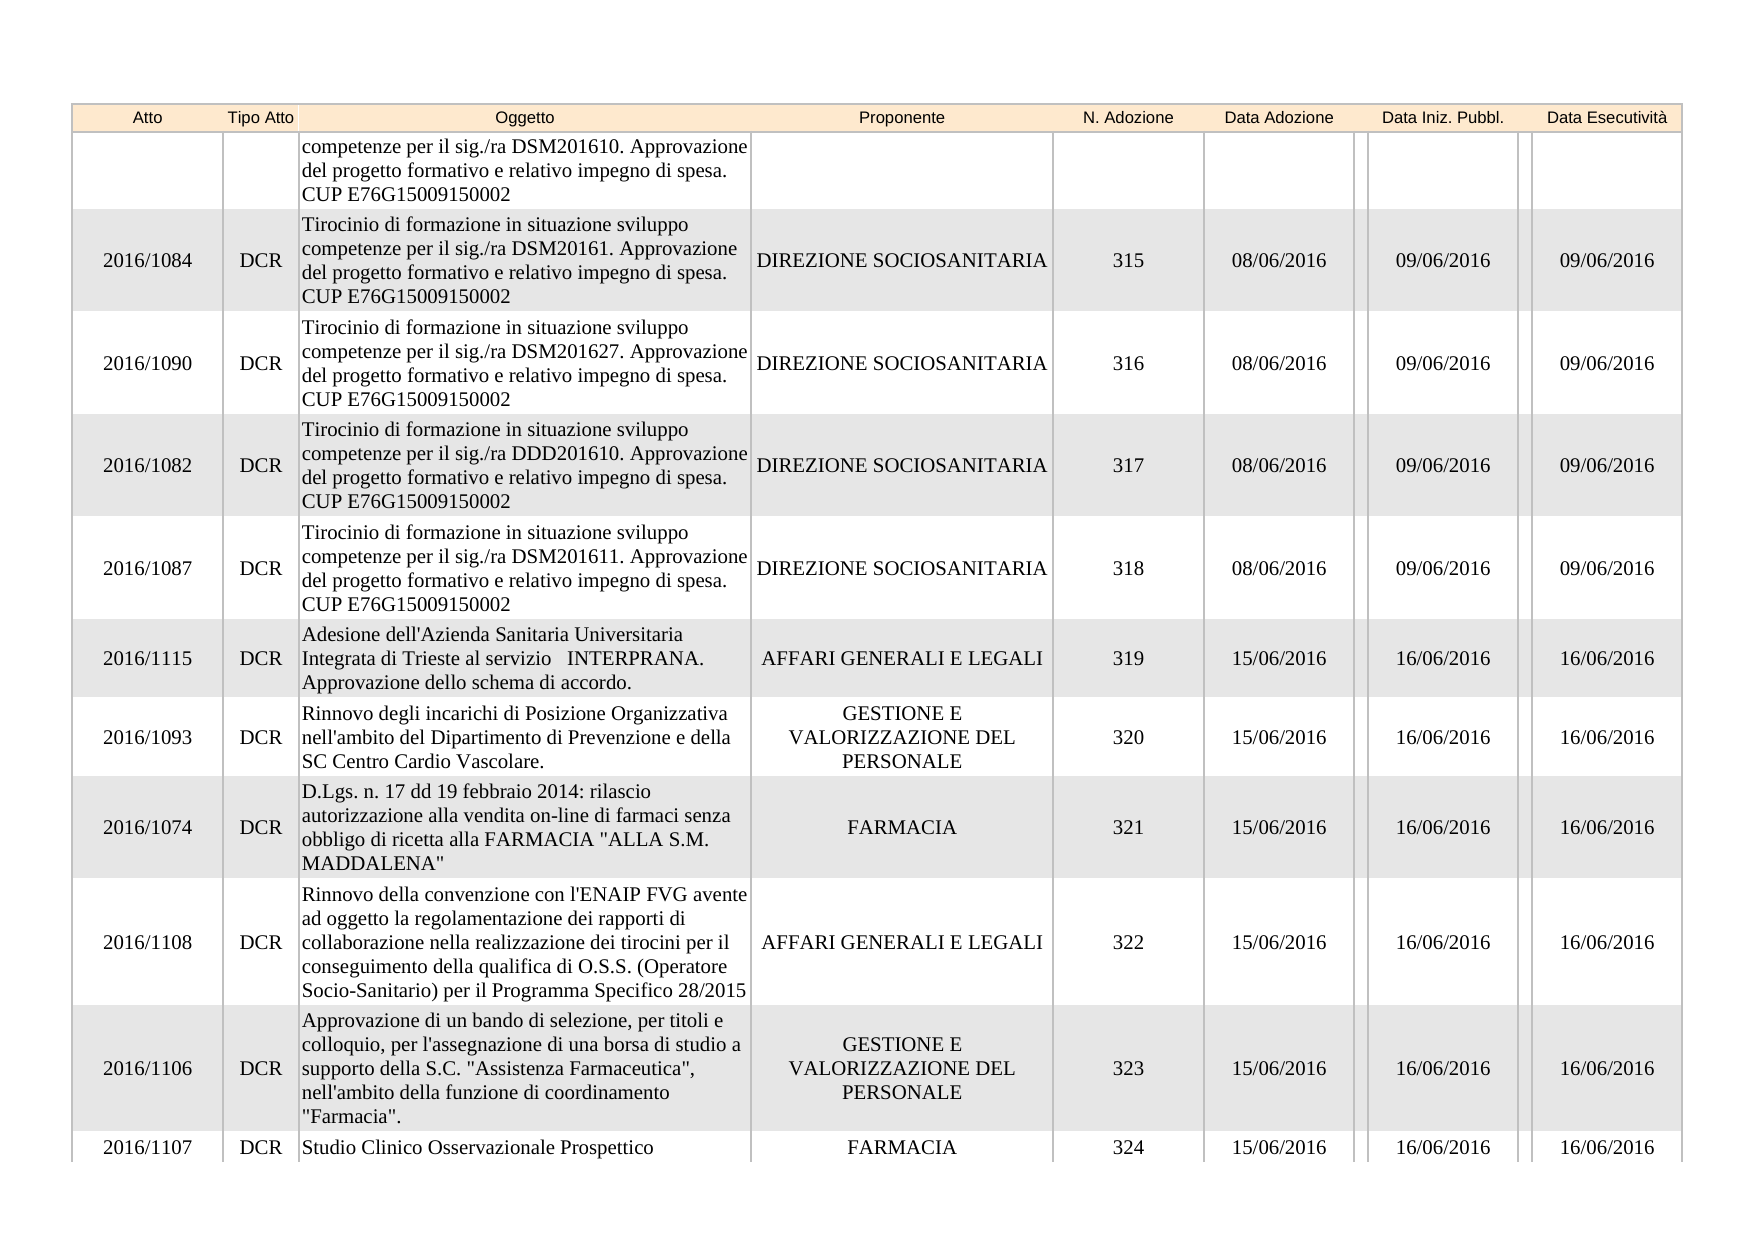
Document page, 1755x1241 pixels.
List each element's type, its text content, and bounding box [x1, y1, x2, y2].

table_cell DIREZIONE SOCIOSANITARIA [752, 516, 1052, 619]
table_cell 08/06/2016 [1205, 311, 1353, 414]
table_cell 08/06/2016 [1205, 516, 1353, 619]
table_cell 15/06/2016 [1205, 878, 1353, 1005]
table_cell 09/06/2016 [1533, 516, 1681, 619]
table_cell Approvazione di un bando di selezione, per titoli e colloquio, per l'assegnazione di una borsa di studio a supporto della S.C. "Assistenza Farmaceutica", nell'ambito della funzione di coordinamento "Farmacia". [300, 1005, 750, 1131]
table_cell [1519, 878, 1531, 1005]
table_cell AFFARI GENERALI E LEGALI [752, 619, 1052, 697]
table_cell 08/06/2016 [1205, 414, 1353, 516]
table_cell 09/06/2016 [1369, 209, 1517, 311]
table_cell 08/06/2016 [1205, 209, 1353, 311]
table_cell 15/06/2016 [1205, 698, 1353, 776]
table_cell 16/06/2016 [1533, 878, 1681, 1005]
table_cell DCR [224, 698, 298, 776]
table_cell GESTIONE E VALORIZZAZIONE DEL PERSONALE [752, 1005, 1052, 1131]
table_cell 2016/1082 [73, 414, 222, 516]
table_cell [1355, 1131, 1367, 1162]
table_header Proponente [751, 105, 1053, 131]
table_cell 2016/1108 [73, 878, 222, 1005]
table_cell D.Lgs. n. 17 dd 19 febbraio 2014: rilascio autorizzazione alla vendita on-line di farmaci senza obbligo di ricetta alla FARMACIA "ALLA S.M. MADDALENA" [300, 776, 750, 878]
table_cell Tirocinio di formazione in situazione sviluppo competenze per il sig./ra DSM20161. Approvazione del progetto formativo e relativo impegno di spesa. CUP E76G15009150002 [300, 209, 750, 311]
table_cell 16/06/2016 [1533, 698, 1681, 776]
table_cell 2016/1090 [73, 311, 222, 414]
table_cell 2016/1074 [73, 776, 222, 878]
table_cell [1519, 619, 1531, 697]
table_cell 321 [1054, 776, 1203, 878]
table_cell Rinnovo della convenzione con l'ENAIP FVG avente ad oggetto la regolamentazione dei rapporti di collaborazione nella realizzazione dei tirocini per il conseguimento della qualifica di O.S.S. (Operatore Socio-Sanitario) per il Programma Specifico 28/2015 [300, 878, 750, 1005]
table_cell FARMACIA [752, 1131, 1052, 1162]
table_cell 16/06/2016 [1533, 619, 1681, 697]
table_header [1354, 105, 1368, 131]
table_cell [1519, 698, 1531, 776]
table_cell 319 [1054, 619, 1203, 697]
table_cell Adesione dell'Azienda Sanitaria Universitaria Integrata di Trieste al servizio INTERPRANA. Approvazione dello schema di accordo. [300, 619, 750, 697]
table_header Tipo Atto [223, 105, 298, 131]
table_cell [1519, 776, 1531, 878]
table_header [1518, 105, 1532, 131]
table_cell 2016/1106 [73, 1005, 222, 1131]
table_cell 2016/1107 [73, 1131, 222, 1162]
table_cell [1355, 878, 1367, 1005]
table_cell GESTIONE E VALORIZZAZIONE DEL PERSONALE [752, 698, 1052, 776]
table_cell 16/06/2016 [1533, 1005, 1681, 1131]
table_cell 315 [1054, 209, 1203, 311]
table_cell AFFARI GENERALI E LEGALI [752, 878, 1052, 1005]
table_cell 2016/1093 [73, 698, 222, 776]
table_cell [1355, 516, 1367, 619]
table_cell 09/06/2016 [1533, 414, 1681, 516]
table_cell 09/06/2016 [1369, 516, 1517, 619]
table_cell DCR [224, 776, 298, 878]
table_cell [1355, 133, 1367, 209]
table_cell [1519, 311, 1531, 414]
table_cell 324 [1054, 1131, 1203, 1162]
table_cell 316 [1054, 311, 1203, 414]
table_cell [1054, 133, 1203, 209]
table_cell 323 [1054, 1005, 1203, 1131]
table_cell DIREZIONE SOCIOSANITARIA [752, 209, 1052, 311]
table_cell Tirocinio di formazione in situazione sviluppo competenze per il sig./ra DDD201610. Approvazione del progetto formativo e relativo impegno di spesa. CUP E76G15009150002 [300, 414, 750, 516]
table_cell [1355, 209, 1367, 311]
table_cell 2016/1084 [73, 209, 222, 311]
table_cell [1355, 414, 1367, 516]
table_cell DIREZIONE SOCIOSANITARIA [752, 311, 1052, 414]
table_cell 16/06/2016 [1533, 776, 1681, 878]
table_cell [1519, 209, 1531, 311]
table_cell DCR [224, 619, 298, 697]
table_cell [1355, 619, 1367, 697]
table_cell Studio Clinico Osservazionale Prospettico [300, 1131, 750, 1162]
table_cell 318 [1054, 516, 1203, 619]
table_cell [1519, 133, 1531, 209]
table_cell [1519, 1005, 1531, 1131]
table_cell DCR [224, 1131, 298, 1162]
table_cell 15/06/2016 [1205, 619, 1353, 697]
table_cell 16/06/2016 [1369, 698, 1517, 776]
table_cell 09/06/2016 [1533, 209, 1681, 311]
table_cell 15/06/2016 [1205, 776, 1353, 878]
table_cell 09/06/2016 [1369, 414, 1517, 516]
table_cell DCR [224, 209, 298, 311]
table_cell 16/06/2016 [1369, 1005, 1517, 1131]
table_cell DCR [224, 311, 298, 414]
table_cell 15/06/2016 [1205, 1131, 1353, 1162]
table_cell FARMACIA [752, 776, 1052, 878]
table_cell 09/06/2016 [1533, 311, 1681, 414]
table_cell [1369, 133, 1517, 209]
table_cell DCR [224, 414, 298, 516]
table_cell 322 [1054, 878, 1203, 1005]
table_cell competenze per il sig./ra DSM201610. Approvazione del progetto formativo e relativo impegno di spesa. CUP E76G15009150002 [300, 133, 750, 209]
table_cell 09/06/2016 [1369, 311, 1517, 414]
table_cell DCR [224, 1005, 298, 1131]
table_cell [73, 133, 222, 209]
table_cell [752, 133, 1052, 209]
table_cell 2016/1115 [73, 619, 222, 697]
table_cell 15/06/2016 [1205, 1005, 1353, 1131]
table_cell 320 [1054, 698, 1203, 776]
table_header Oggetto [299, 105, 751, 131]
table_header Data Esecutività [1532, 105, 1681, 131]
table_cell DCR [224, 516, 298, 619]
table_cell [1519, 414, 1531, 516]
table_header N. Adozione [1053, 105, 1204, 131]
table_cell 2016/1087 [73, 516, 222, 619]
table_cell [224, 133, 298, 209]
table_cell 16/06/2016 [1369, 619, 1517, 697]
table_cell [1355, 311, 1367, 414]
table_cell [1533, 133, 1681, 209]
table_cell [1355, 698, 1367, 776]
table_cell [1355, 776, 1367, 878]
table_cell DCR [224, 878, 298, 1005]
table_cell [1205, 133, 1353, 209]
table_cell [1519, 516, 1531, 619]
table_header Data Adozione [1204, 105, 1354, 131]
table_cell Tirocinio di formazione in situazione sviluppo competenze per il sig./ra DSM201611. Approvazione del progetto formativo e relativo impegno di spesa. CUP E76G15009150002 [300, 516, 750, 619]
table_cell 16/06/2016 [1369, 776, 1517, 878]
table_cell 16/06/2016 [1533, 1131, 1681, 1162]
table_header Data Iniz. Pubbl. [1368, 105, 1518, 131]
table_cell Tirocinio di formazione in situazione sviluppo competenze per il sig./ra DSM201627. Approvazione del progetto formativo e relativo impegno di spesa. CUP E76G15009150002 [300, 311, 750, 414]
table_cell 317 [1054, 414, 1203, 516]
table_cell 16/06/2016 [1369, 1131, 1517, 1162]
table_cell [1355, 1005, 1367, 1131]
table_cell DIREZIONE SOCIOSANITARIA [752, 414, 1052, 516]
table_cell [1519, 1131, 1531, 1162]
table_header Atto [73, 105, 223, 131]
table_cell 16/06/2016 [1369, 878, 1517, 1005]
table_cell Rinnovo degli incarichi di Posizione Organizzativa nell'ambito del Dipartimento di Prevenzione e della SC Centro Cardio Vascolare. [300, 698, 750, 776]
